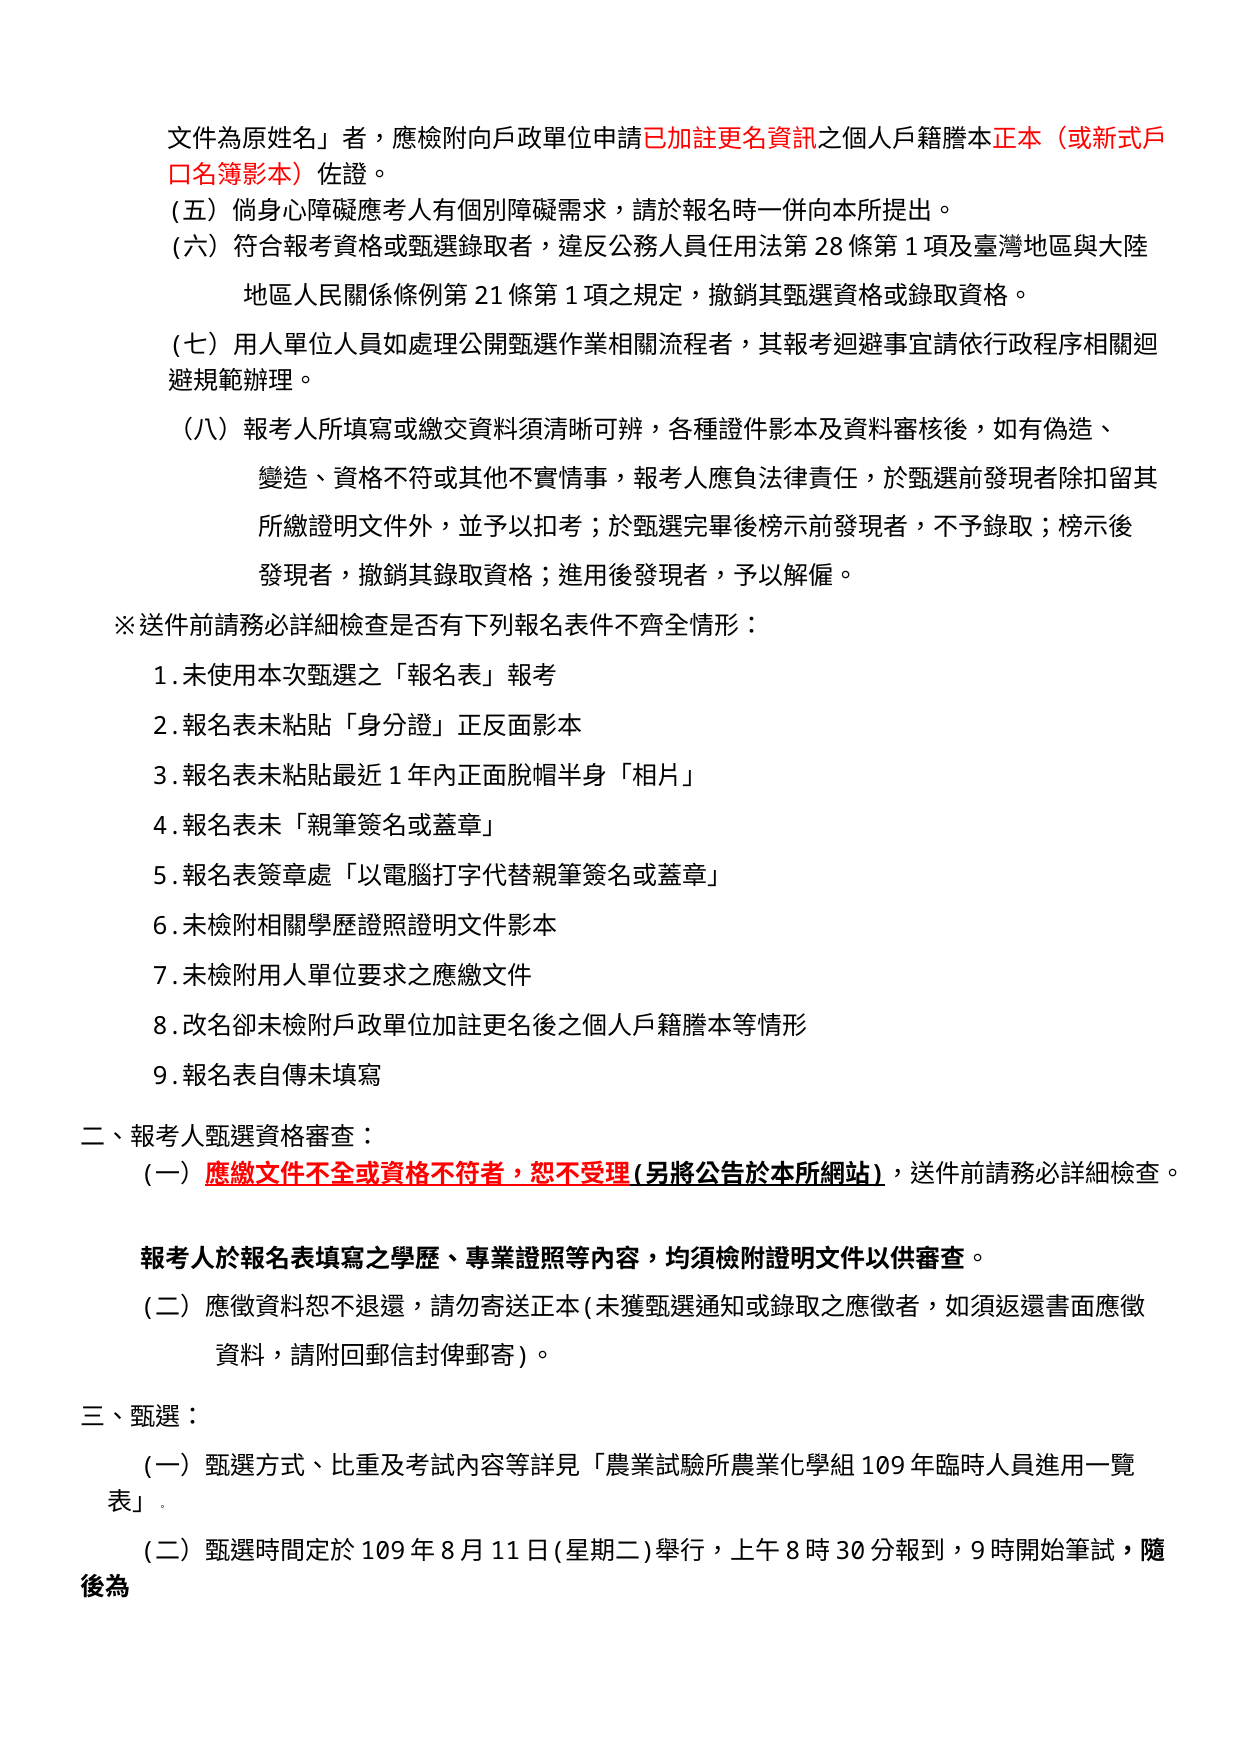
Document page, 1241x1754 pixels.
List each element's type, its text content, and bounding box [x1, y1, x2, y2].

text 3.報名表未粘貼最近1年內正面脫帽半身「相片」 [109, 754, 1173, 792]
text 5.報名表簽章處「以電腦打字代替親筆簽名或蓋章」 [109, 854, 1173, 892]
text (二）甄選時間定於109年8月11日(星期二)舉行，上午8時30分報到，9時開始筆試，隨後為 [80, 1531, 1173, 1603]
text 地區人民關係條例第21條第1項之規定，撤銷其甄選資格或錄取資格。 [169, 276, 1173, 312]
text 三、甄選： [80, 1397, 1173, 1433]
text 2.報名表未粘貼「身分證」正反面影本 [109, 704, 1173, 742]
text 變造、資格不符或其他不實情事，報考人應負法律責任，於甄選前發現者除扣留其 [169, 458, 1173, 494]
text 發現者，撤銷其錄取資格；進用後發現者，予以解僱。 [169, 556, 1173, 592]
text 6.未檢附相關學歷證照證明文件影本 [109, 904, 1173, 942]
text (一）應繳文件不全或資格不符者，恕不受理(另將公告於本所網站)，送件前請務必詳細檢查。 [80, 1153, 1173, 1226]
text 所繳證明文件外，並予以扣考；於甄選完畢後榜示前發現者，不予錄取；榜示後 [169, 507, 1173, 543]
text 二、報考人甄選資格審查： [80, 1117, 1173, 1153]
text 9.報名表自傳未填寫 [109, 1054, 1173, 1092]
text 8.改名卻未檢附戶政單位加註更名後之個人戶籍謄本等情形 [109, 1004, 1173, 1042]
text ※送件前請務必詳細檢查是否有下列報名表件不齊全情形： [109, 604, 1173, 642]
text 資料，請附回郵信封俾郵寄)。 [80, 1336, 1173, 1372]
text (二）應徵資料恕不退還，請勿寄送正本(未獲甄選通知或錄取之應徵者，如須返還書面應徵 [80, 1287, 1173, 1323]
text 1.未使用本次甄選之「報名表」報考 [109, 654, 1173, 692]
text 文件為原姓名」者，應檢附向戶政單位申請已加註更名資訊之個人戶籍謄本正本（或新式戶口名簿影本）佐證。 [168, 118, 1173, 191]
text (六）符合報考資格或甄選錄取者，違反公務人員任用法第28條第1項及臺灣地區與大陸 [169, 227, 1173, 263]
text (一）甄選方式、比重及考試內容等詳見「農業試驗所農業化學組109年臨時人員進用一覽表」。 [80, 1446, 1173, 1518]
text 4.報名表未「親筆簽名或蓋章」 [109, 804, 1173, 842]
text (五）倘身心障礙應考人有個別障礙需求，請於報名時一併向本所提出。 [168, 191, 1173, 227]
text 報考人於報名表填寫之學歷、專業證照等內容，均須檢附證明文件以供審查。 [80, 1238, 1173, 1274]
text (七）用人單位人員如處理公開甄選作業相關流程者，其報考迴避事宜請依行政程序相關迴避規範辦理。 [169, 324, 1173, 397]
text 7.未檢附用人單位要求之應繳文件 [109, 954, 1173, 992]
text （八）報考人所填寫或繳交資料須清晰可辨，各種證件影本及資料審核後，如有偽造、 [169, 409, 1173, 446]
